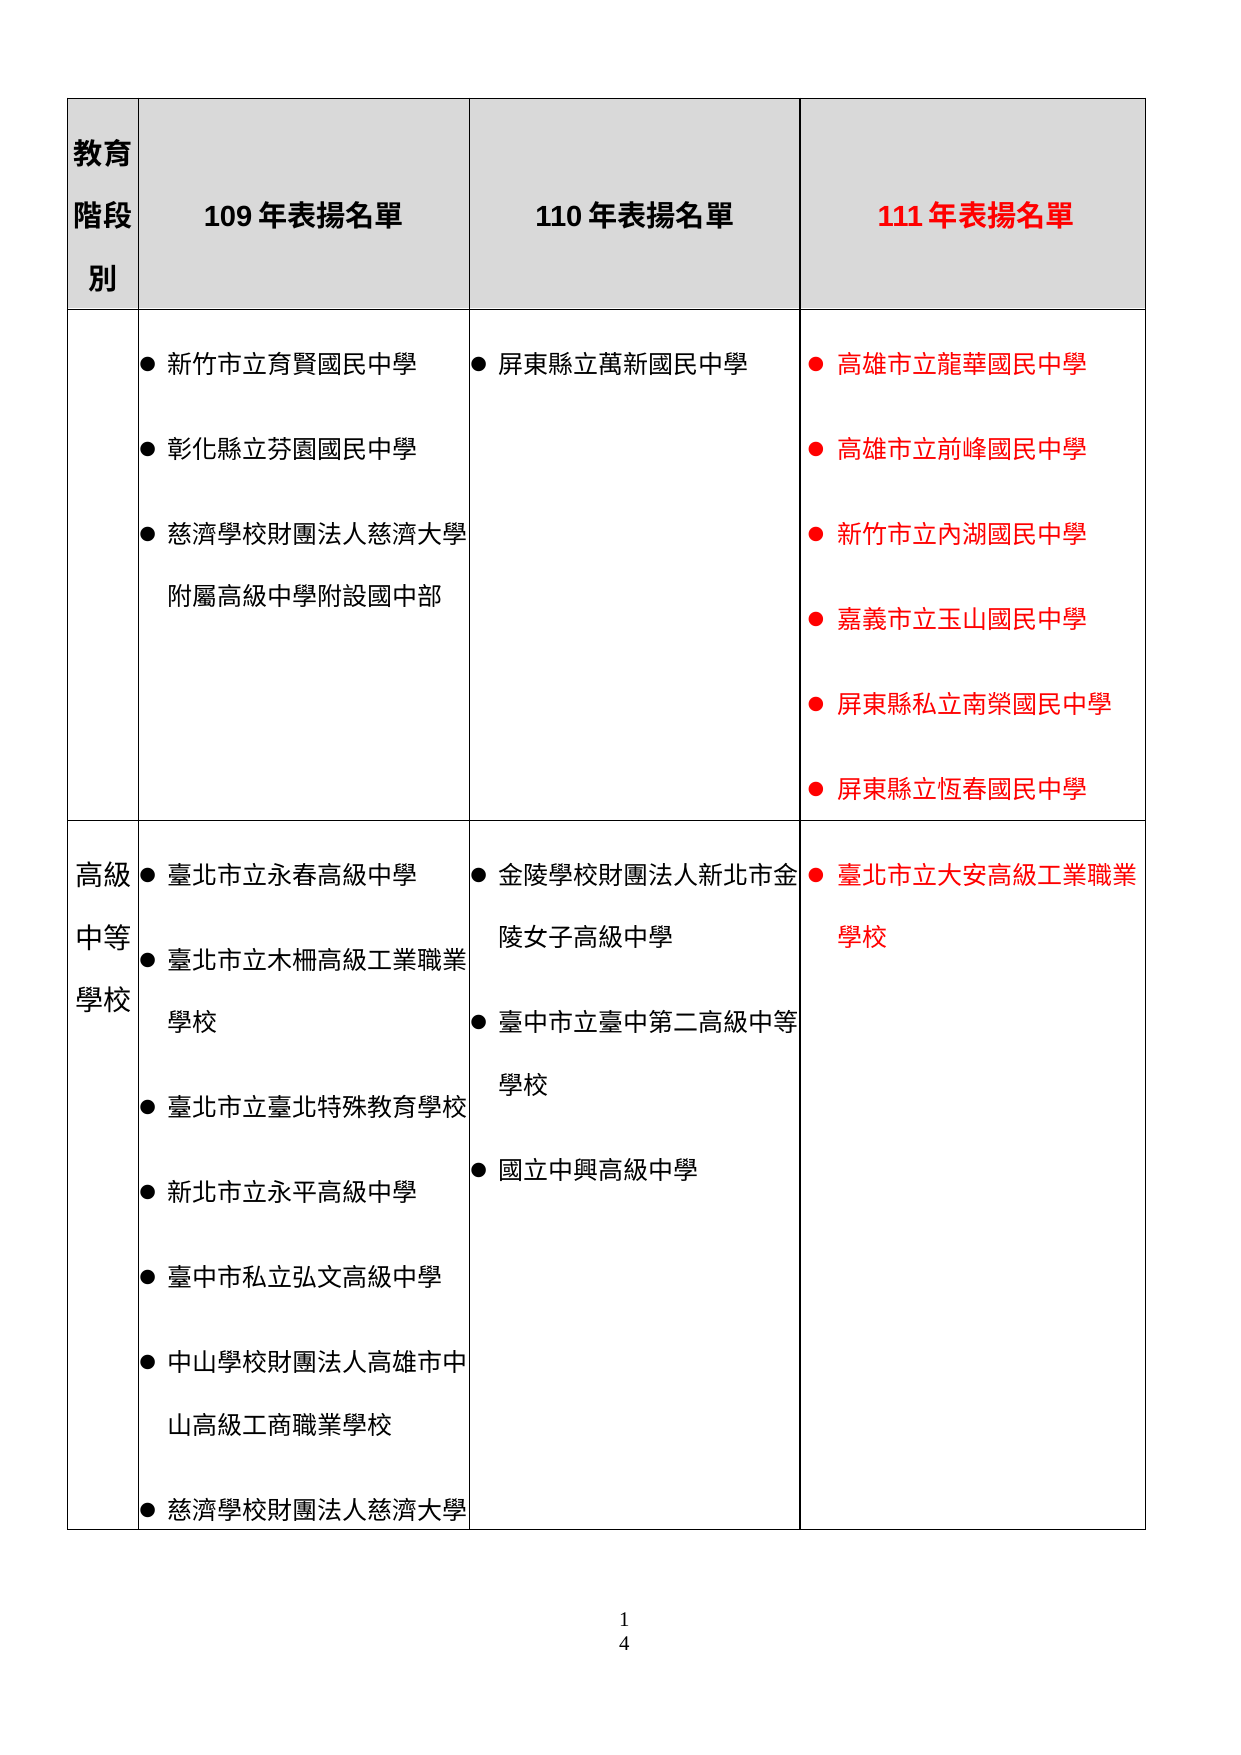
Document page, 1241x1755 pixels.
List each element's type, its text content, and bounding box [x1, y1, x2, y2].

table_cell 新北市立新莊國民中學 臺中市立光明國民中學 臺中市立大安國民中學 臺南市立南新國民中學 臺南市立大成國民中學 高雄市立龍華國民中學 高雄市立前峰國民中學 新竹市立內湖國民中學 嘉義市立玉山國民中學 屏東縣私立南榮國民中學 屏東縣立恆春國民中學 [801, 310, 1145, 819]
table_header 111年表揚名單 [801, 99, 1145, 308]
table_header 教育階段別 [68, 99, 138, 308]
table_cell 新北市立大觀國民中學 新北市立溪崑國民中學 臺南市立將軍國民中學 新竹市立新科國民中學 新竹縣立中正國民中學 屏東縣立萬新國民中學 [470, 310, 799, 819]
table_cell 臺北市立士林國民中學 新北市立義學國民中學 臺中市立公明國民中學 高雄市立五福國民中學 基隆市立建德國民中學 新竹市立育賢國民中學 彰化縣立芬園國民中學 慈濟學校財團法人慈濟大學附屬高級中學附設國中部 [139, 310, 469, 819]
table_header 110年表揚名單 [470, 99, 799, 308]
table_cell [68, 310, 138, 819]
table_cell 金陵學校財團法人新北市金陵女子高級中學 臺中市立臺中第二高級中等學校 國立中興高級中學 [470, 821, 799, 1529]
table_cell 高級中等學校 [68, 821, 138, 1529]
table_header 109年表揚名單 [139, 99, 469, 308]
table_cell 臺北市立永春高級中學 臺北市立木柵高級工業職業學校 臺北市立臺北特殊教育學校 新北市立永平高級中學 臺中市私立弘文高級中學 中山學校財團法人高雄市中山高級工商職業學校 慈濟學校財團法人慈濟大學 [139, 821, 469, 1529]
table_cell 臺北市立大安高級工業職業學校 [801, 821, 1145, 1529]
